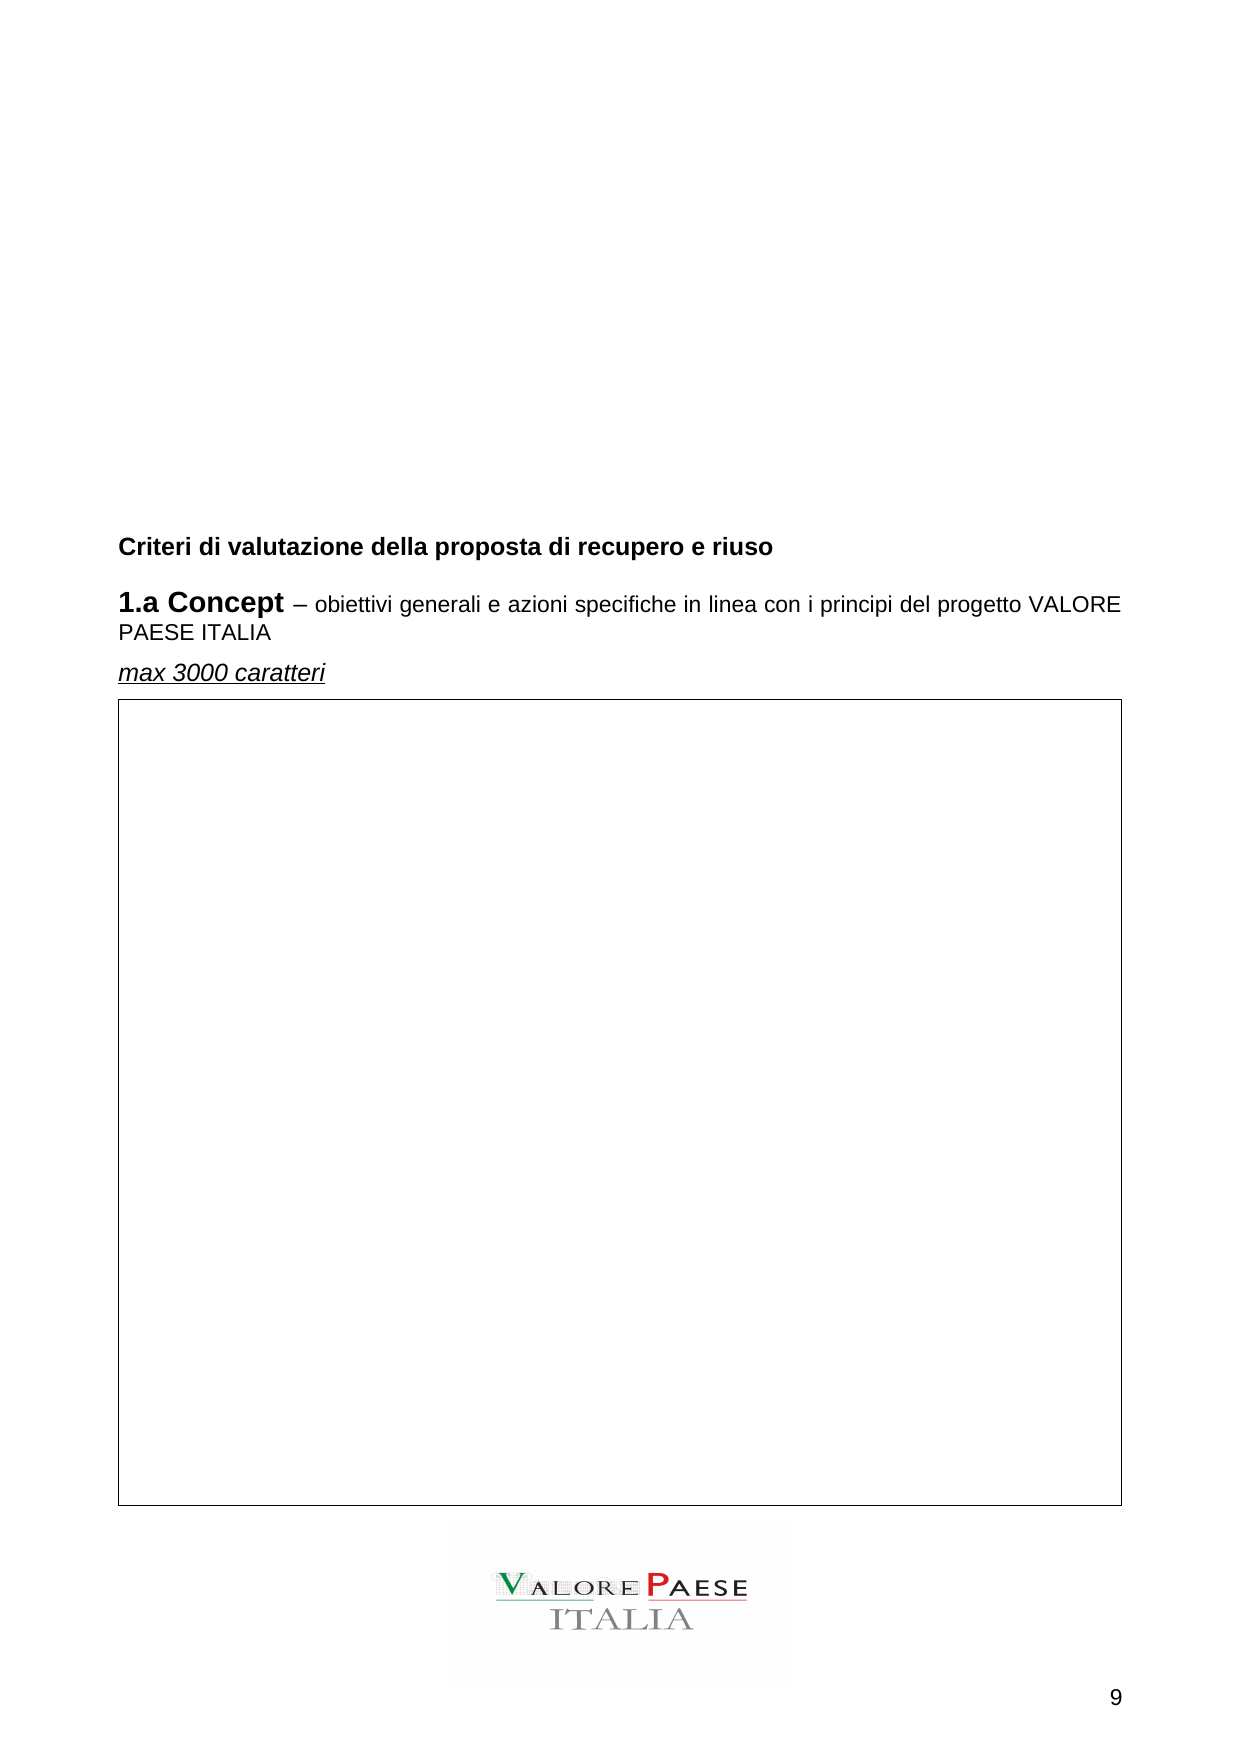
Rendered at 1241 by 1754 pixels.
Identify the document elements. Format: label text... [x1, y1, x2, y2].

text 1.a Concept – obiettivi generali e azioni specifiche in linea con i principi del progetto VALORE PAESE ITALIA [118, 585, 1122, 645]
table_header [119, 700, 1121, 1505]
list Criteri di valutazione della proposta di recupero e riuso [118, 532, 1122, 560]
text max 3000 caratteri [118, 658, 1122, 686]
